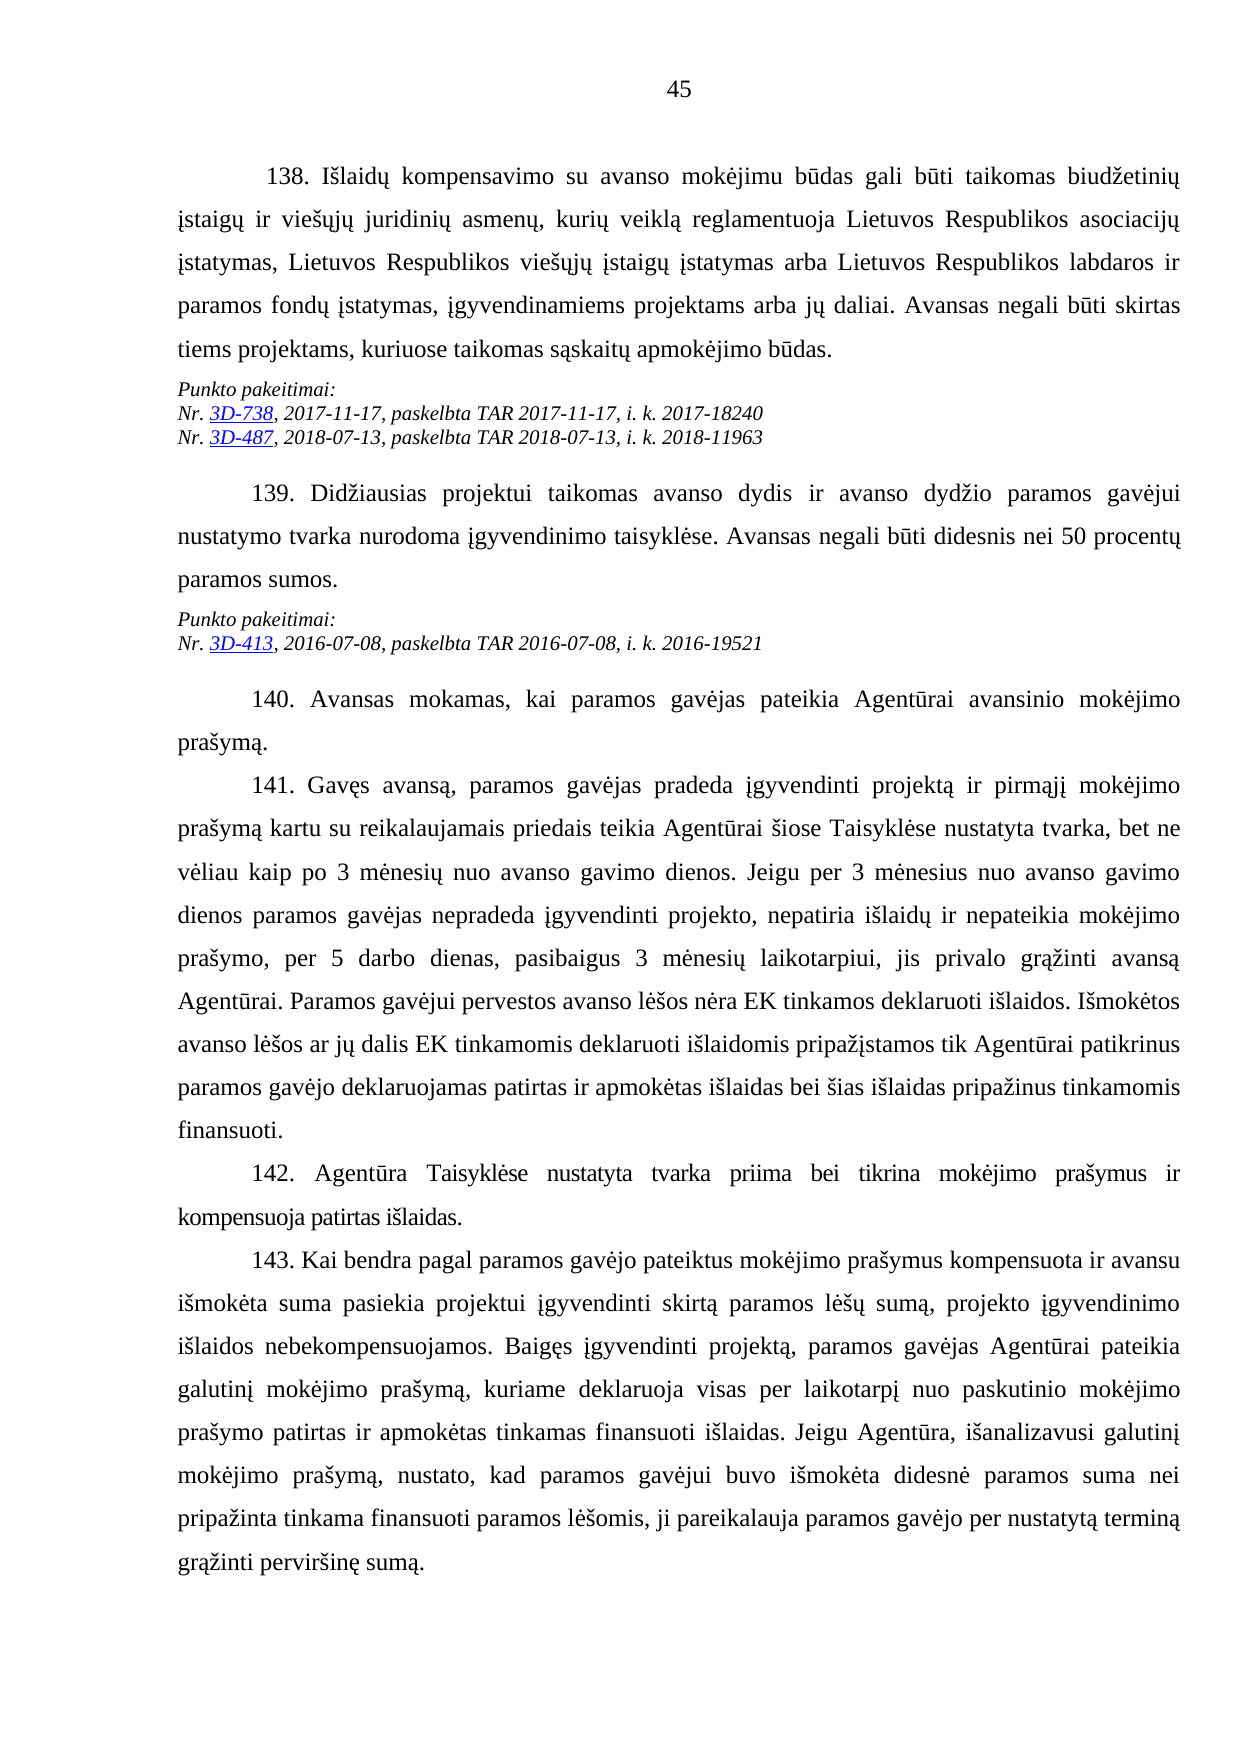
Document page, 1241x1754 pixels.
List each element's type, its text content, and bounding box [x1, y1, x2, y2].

text 141. Gavęs avansą, paramos gavėjas pradeda įgyvendinti projektą ir pirmąjį mokėjimo prašymą kartu su reikalaujamais priedais teikia Agentūrai šiose Taisyklėse nustatyta tvarka, bet ne vėliau kaip po 3 mėnesių nuo avanso gavimo dienos. Jeigu per 3 mėnesius nuo avanso gavimo dienos paramos gavėjas nepradeda įgyvendinti projekto, nepatiria išlaidų ir nepateikia mokėjimo prašymo, per 5 darbo dienas, pasibaigus 3 mėnesių laikotarpiui, jis privalo grąžinti avansą Agentūrai. Paramos gavėjui pervestos avanso lėšos nėra EK tinkamos deklaruoti išlaidos. Išmokėtos avanso lėšos ar jų dalis EK tinkamomis deklaruoti išlaidomis pripažįstamos tik Agentūrai patikrinus paramos gavėjo deklaruojamas patirtas ir apmokėtas išlaidas bei šias išlaidas pripažinus tinkamomis finansuoti. [177, 770, 1181, 1144]
text Nr. 3D-738, 2017-11-17, paskelbta TAR 2017-11-17, i. k. 2017-18240 [177, 401, 1181, 425]
text 140. Avansas mokamas, kai paramos gavėjas pateikia Agentūrai avansinio mokėjimo prašymą. [177, 684, 1181, 756]
text 142. Agentūra Taisyklėse nustatyta tvarka priima bei tikrina mokėjimo prašymus ir kompensuoja patirtas išlaidas. [177, 1158, 1181, 1230]
text 143. Kai bendra pagal paramos gavėjo pateiktus mokėjimo prašymus kompensuota ir avansu išmokėta suma pasiekia projektui įgyvendinti skirtą paramos lėšų sumą, projekto įgyvendinimo išlaidos nebekompensuojamos. Baigęs įgyvendinti projektą, paramos gavėjas Agentūrai pateikia galutinį mokėjimo prašymą, kuriame deklaruoja visas per laikotarpį nuo paskutinio mokėjimo prašymo patirtas ir apmokėtas tinkamas finansuoti išlaidas. Jeigu Agentūra, išanalizavusi galutinį mokėjimo prašymą, nustato, kad paramos gavėjui buvo išmokėta didesnė paramos suma nei pripažinta tinkama finansuoti paramos lėšomis, ji pareikalauja paramos gavėjo per nustatytą terminą grąžinti perviršinę sumą. [177, 1245, 1181, 1575]
text Nr. 3D-487, 2018-07-13, paskelbta TAR 2018-07-13, i. k. 2018-11963 [177, 425, 1181, 449]
text Nr. 3D-413, 2016-07-08, paskelbta TAR 2016-07-08, i. k. 2016-19521 [177, 631, 1181, 655]
text 139. Didžiausias projektui taikomas avanso dydis ir avanso dydžio paramos gavėjui nustatymo tvarka nurodoma įgyvendinimo taisyklėse. Avansas negali būti didesnis nei 50 procentų paramos sumos. [177, 478, 1181, 593]
text 138. Išlaidų kompensavimo su avanso mokėjimu būdas gali būti taikomas biudžetinių įstaigų ir viešųjų juridinių asmenų, kurių veiklą reglamentuoja Lietuvos Respublikos asociacijų įstatymas, Lietuvos Respublikos viešųjų įstaigų įstatymas arba Lietuvos Respublikos labdaros ir paramos fondų įstatymas, įgyvendinamiems projektams arba jų daliai. Avansas negali būti skirtas tiems projektams, kuriuose taikomas sąskaitų apmokėjimo būdas. [177, 161, 1181, 362]
text Punkto pakeitimai: [177, 607, 1181, 631]
text Punkto pakeitimai: [177, 377, 1181, 401]
